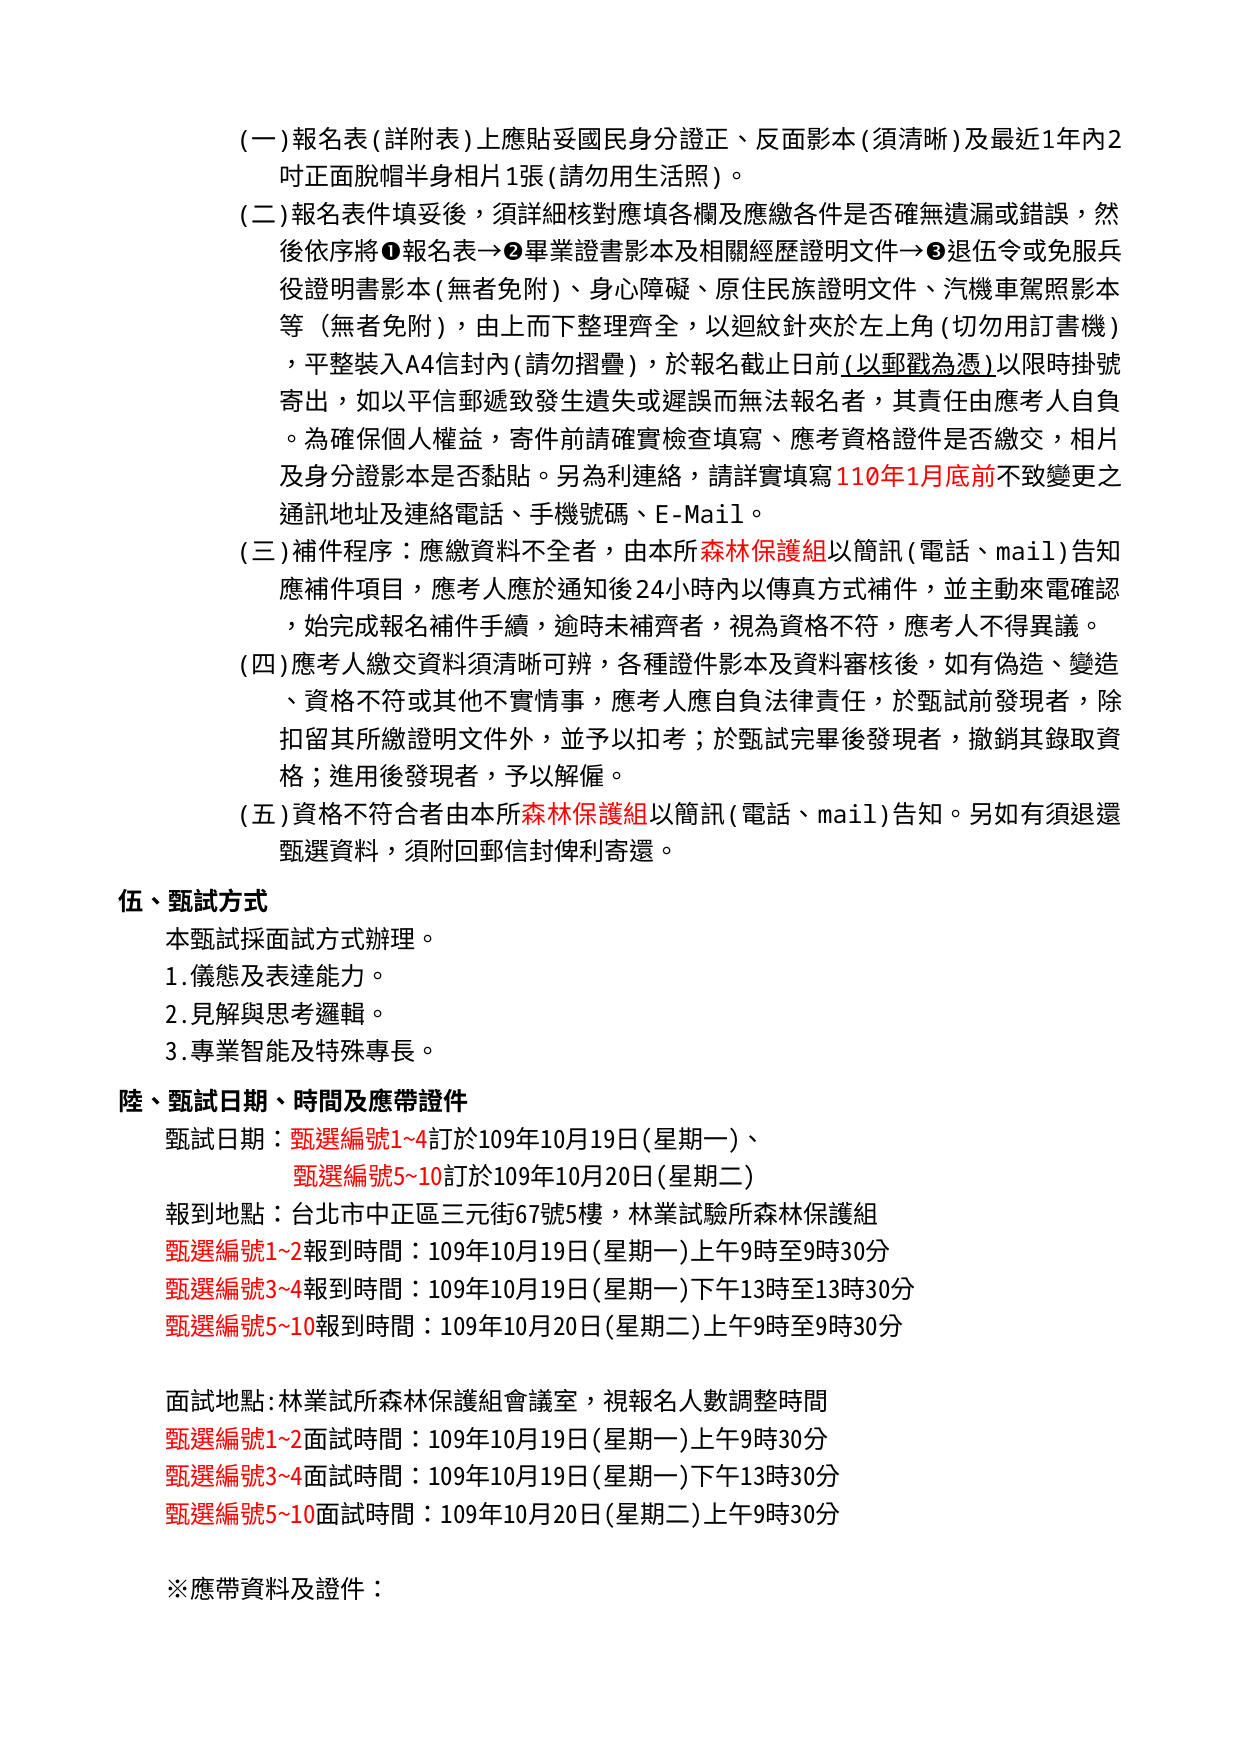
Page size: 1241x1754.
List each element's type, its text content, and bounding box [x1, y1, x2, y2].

text 甄選編號1~2報到時間：109年10月19日(星期一)上午9時至9時30分 [165, 1231, 1137, 1268]
text 甄選編號5~10報到時間：109年10月20日(星期二)上午9時至9時30分 [165, 1306, 1137, 1343]
text 甄選編號5~10面試時間：109年10月20日(星期二)上午9時30分 [165, 1493, 1137, 1531]
text 2.見解與思考邏輯。 [165, 993, 1122, 1031]
text 甄選編號5~10訂於109年10月20日(星期二) [118, 1156, 1137, 1193]
text 甄試日期：甄選編號1~4訂於109年10月19日(星期一)、 [165, 1118, 1137, 1156]
text 1.儀態及表達能力。 [165, 956, 1122, 993]
text (五)資格不符合者由本所森林保護組以簡訊(電話、mail)告知。另如有須退還甄選資料，須附回郵信封俾利寄還。 [236, 793, 1122, 868]
text 甄選編號3~4面試時間：109年10月19日(星期一)下午13時30分 [165, 1456, 1137, 1493]
text 本甄試採面試方式辦理。 [165, 918, 1122, 956]
text 面試地點:林業試所森林保護組會議室，視報名人數調整時間 [165, 1381, 1122, 1418]
text 報到地點：台北市中正區三元街67號5樓，林業試驗所森林保護組 [165, 1193, 1122, 1231]
text (四)應考人繳交資料須清晰可辨，各種證件影本及資料審核後，如有偽造、變造、資格不符或其他不實情事，應考人應自負法律責任，於甄試前發現者，除扣留其所繳證明文件外，並予以扣考；於甄試完畢後發現者，撤銷其錄取資格；進用後發現者，予以解僱。 [236, 643, 1122, 793]
text ※應帶資料及證件： [165, 1568, 1122, 1606]
text (三)補件程序：應繳資料不全者，由本所森林保護組以簡訊(電話、mail)告知應補件項目，應考人應於通知後24小時內以傳真方式補件，並主動來電確認，始完成報名補件手續，逾時未補齊者，視為資格不符，應考人不得異議。 [236, 531, 1122, 643]
text 甄選編號1~2面試時間：109年10月19日(星期一)上午9時30分 [165, 1418, 1137, 1456]
text 伍、甄試方式 [118, 881, 1122, 918]
text 3.專業智能及特殊專長。 [165, 1031, 1122, 1068]
text 甄選編號3~4報到時間：109年10月19日(星期一)下午13時至13時30分 [165, 1268, 1137, 1306]
text 陸、甄試日期、時間及應帶證件 [118, 1081, 1122, 1118]
text (二)報名表件填妥後，須詳細核對應填各欄及應繳各件是否確無遺漏或錯誤，然後依序將報名表→畢業證書影本及相關經歷證明文件→退伍令或免服兵役證明書影本(無者免附)、身心障礙、原住民族證明文件、汽機車駕照影本等（無者免附)，由上而下整理齊全，以迴紋針夾於左上角(切勿用訂書機)，平整裝入A4信封內(請勿摺疊)，於報名截止日前(以郵戳為憑)以限時掛號寄出，如以平信郵遞致發生遺失或遲誤而無法報名者，其責任由應考人自負。為確保個人權益，寄件前請確實檢查填寫、應考資格證件是否繳交，相片及身分證影本是否黏貼。另為利連絡，請詳實填寫110年1月底前不致變更之通訊地址及連絡電話、手機號碼、E-Mail。 [236, 193, 1122, 531]
text (一)報名表(詳附表)上應貼妥國民身分證正、反面影本(須清晰)及最近1年內2吋正面脫帽半身相片1張(請勿用生活照)。 [236, 118, 1122, 193]
